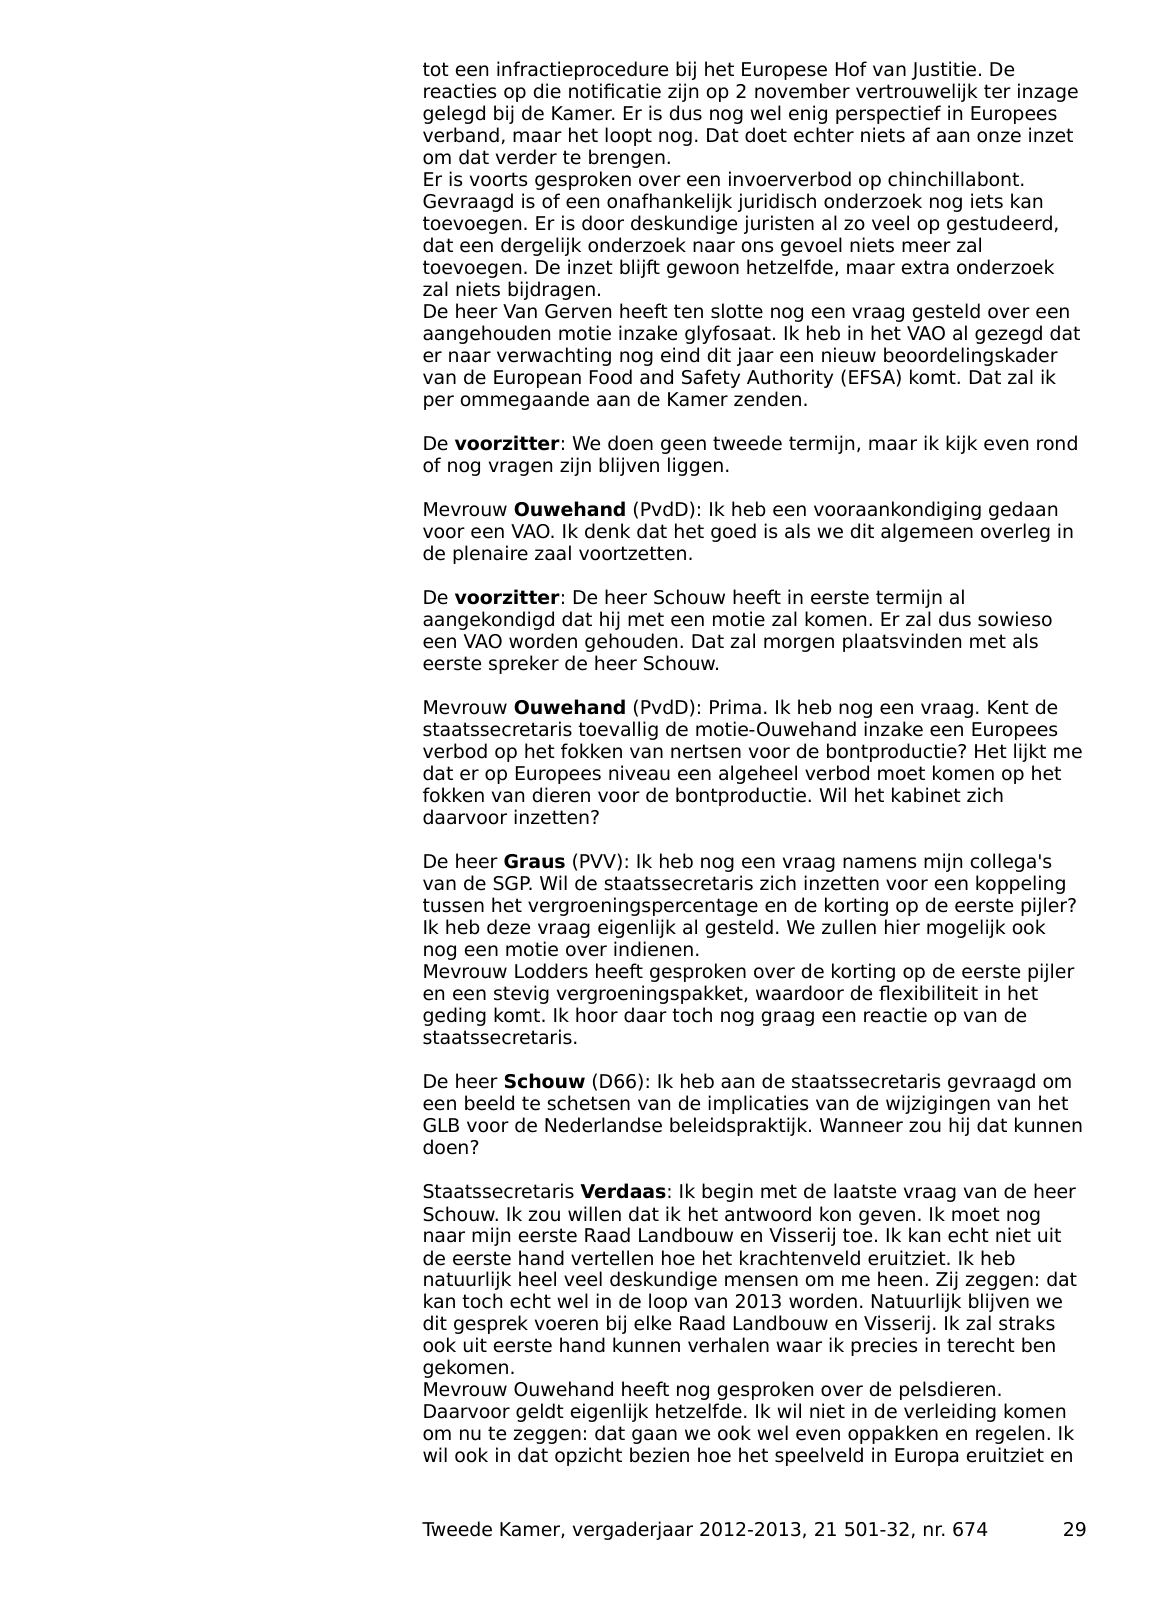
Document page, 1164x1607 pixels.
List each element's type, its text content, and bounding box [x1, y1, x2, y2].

text De heer Schouw (D66): Ik heb aan de staatssecretaris gevraagd om een beeld te schetsen van de implicaties van de wijzigingen van het GLB voor de Nederlandse beleidspraktijk. Wanneer zou hij dat kunnen doen? [422, 1071, 1087, 1159]
text De voorzitter: De heer Schouw heeft in eerste termijn al aangekondigd dat hij met een motie zal komen. Er zal dus sowieso een VAO worden gehouden. Dat zal morgen plaatsvinden met als eerste spreker de heer Schouw. [422, 587, 1087, 675]
text tot een infractieprocedure bij het Europese Hof van Justitie. De reacties op die notificatie zijn op 2 november vertrouwelijk ter inzage gelegd bij de Kamer. Er is dus nog wel enig perspectief in Europees verband, maar het loopt nog. Dat doet echter niets af aan onze inzet om dat verder te brengen. [422, 59, 1087, 169]
text Er is voorts gesproken over een invoerverbod op chinchillabont. Gevraagd is of een onafhankelijk juridisch onderzoek nog iets kan toevoegen. Er is door deskundige juristen al zo veel op gestudeerd, dat een dergelijk onderzoek naar ons gevoel niets meer zal toevoegen. De inzet blijft gewoon hetzelfde, maar extra onderzoek zal niets bijdragen. [422, 169, 1087, 301]
text Mevrouw Ouwehand (PvdD): Ik heb een vooraankondiging gedaan voor een VAO. Ik denk dat het goed is als we dit algemeen overleg in de plenaire zaal voortzetten. [422, 499, 1087, 565]
text Staatssecretaris Verdaas: Ik begin met de laatste vraag van de heer Schouw. Ik zou willen dat ik het antwoord kon geven. Ik moet nog naar mijn eerste Raad Landbouw en Visserij toe. Ik kan echt niet uit de eerste hand vertellen hoe het krachtenveld eruitziet. Ik heb natuurlijk heel veel deskundige mensen om me heen. Zij zeggen: dat kan toch echt wel in de loop van 2013 worden. Natuurlijk blijven we dit gesprek voeren bij elke Raad Landbouw en Visserij. Ik zal straks ook uit eerste hand kunnen verhalen waar ik precies in terecht ben gekomen. [422, 1181, 1087, 1379]
text Mevrouw Ouwehand (PvdD): Prima. Ik heb nog een vraag. Kent de staatssecretaris toevallig de motie-Ouwehand inzake een Europees verbod op het fokken van nertsen voor de bontproductie? Het lijkt me dat er op Europees niveau een algeheel verbod moet komen op het fokken van dieren voor de bontproductie. Wil het kabinet zich daarvoor inzetten? [422, 697, 1087, 829]
text De voorzitter: We doen geen tweede termijn, maar ik kijk even rond of nog vragen zijn blijven liggen. [422, 433, 1087, 477]
text Mevrouw Lodders heeft gesproken over de korting op de eerste pijler en een stevig vergroeningspakket, waardoor de flexibiliteit in het geding komt. Ik hoor daar toch nog graag een reactie op van de staatssecretaris. [422, 961, 1087, 1049]
text De heer Van Gerven heeft ten slotte nog een vraag gesteld over een aangehouden motie inzake glyfosaat. Ik heb in het VAO al gezegd dat er naar verwachting nog eind dit jaar een nieuw beoordelingskader van de European Food and Safety Authority (EFSA) komt. Dat zal ik per ommegaande aan de Kamer zenden. [422, 301, 1087, 411]
text De heer Graus (PVV): Ik heb nog een vraag namens mijn collega's van de SGP. Wil de staatssecretaris zich inzetten voor een koppeling tussen het vergroeningspercentage en de korting op de eerste pijler? Ik heb deze vraag eigenlijk al gesteld. We zullen hier mogelijk ook nog een motie over indienen. [422, 851, 1087, 961]
text Mevrouw Ouwehand heeft nog gesproken over de pelsdieren. Daarvoor geldt eigenlijk hetzelfde. Ik wil niet in de verleiding komen om nu te zeggen: dat gaan we ook wel even oppakken en regelen. Ik wil ook in dat opzicht bezien hoe het speelveld in Europa eruitziet en [422, 1379, 1087, 1467]
